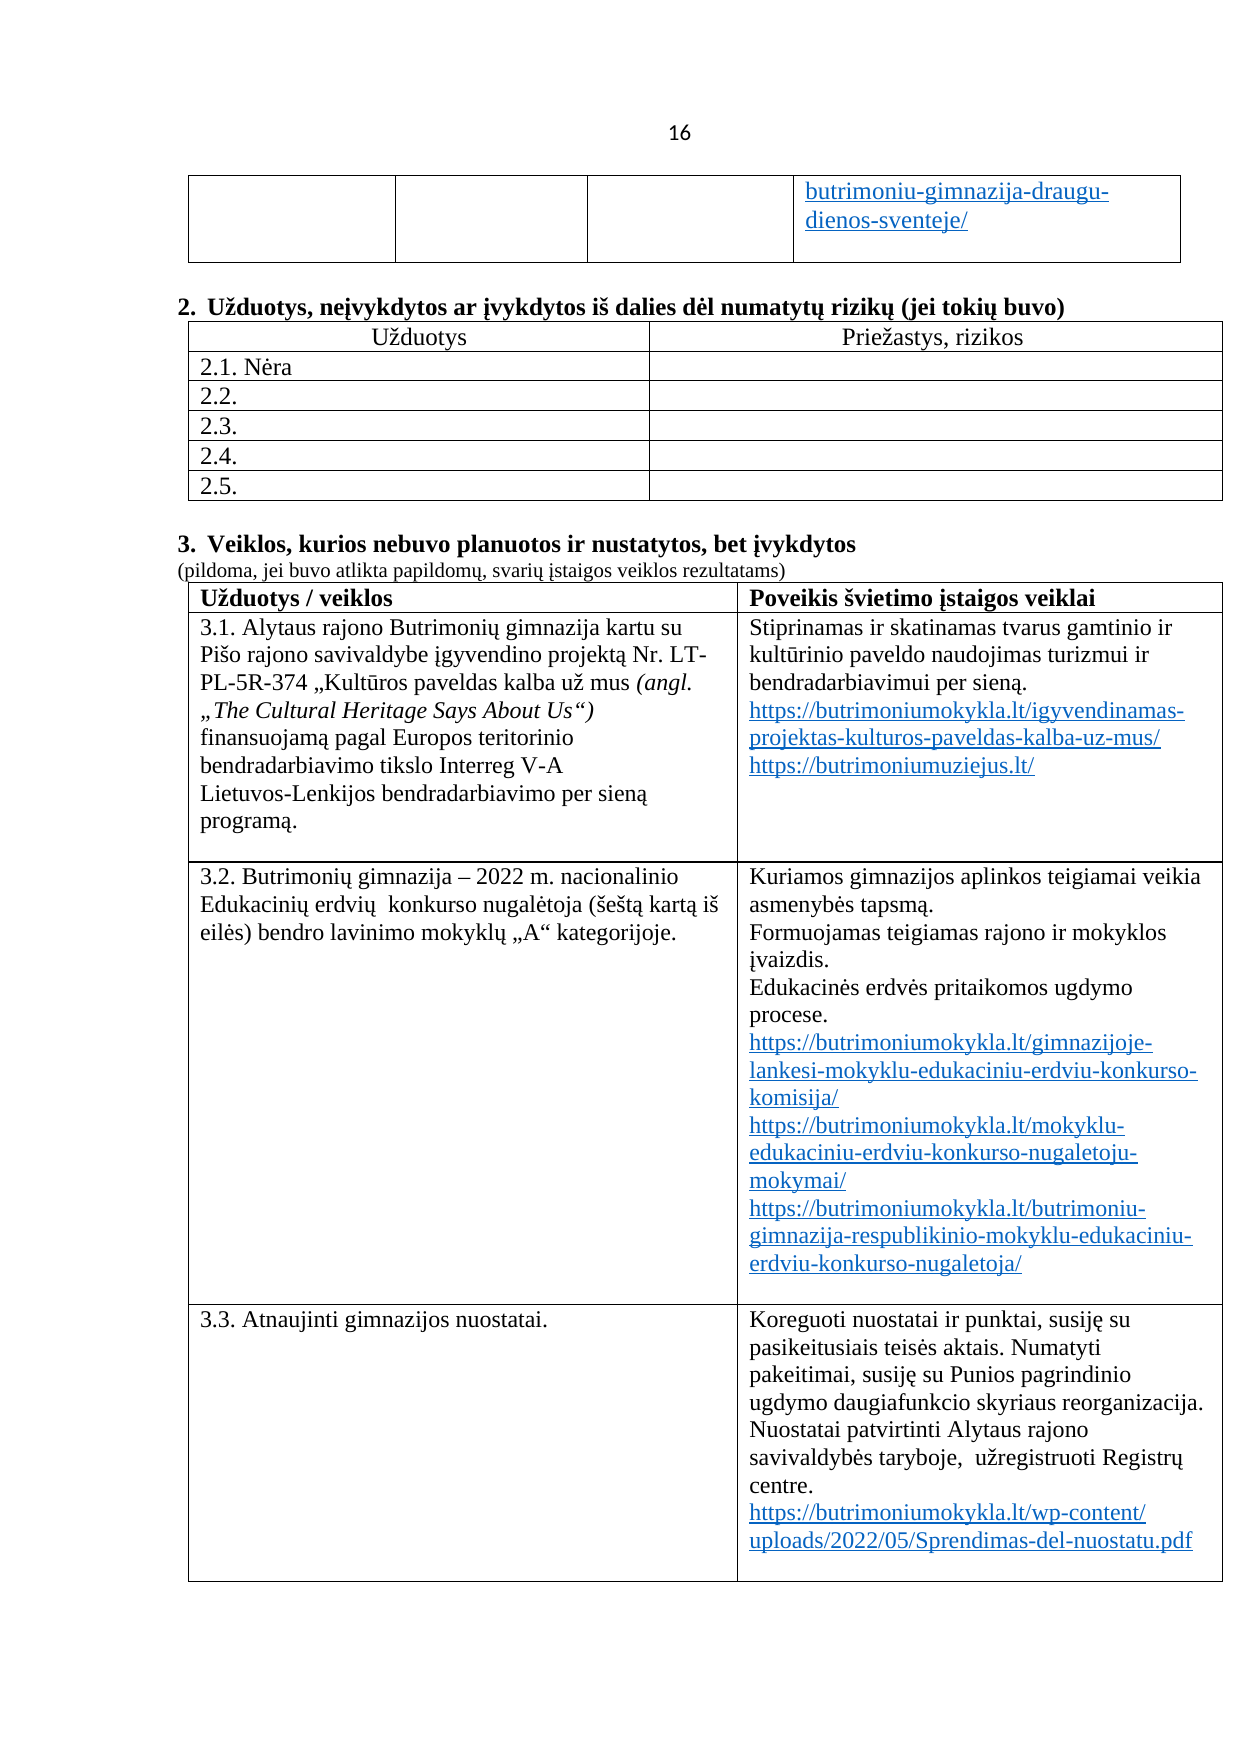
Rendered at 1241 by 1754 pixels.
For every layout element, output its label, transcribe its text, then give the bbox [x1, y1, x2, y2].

table_cell 2.2. [189, 381, 649, 410]
table_cell 2.3. [189, 411, 649, 440]
text (pildoma, jei buvo atlikta papildomų, svarių įstaigos veiklos rezultatams) [177, 558, 1181, 582]
table_cell [650, 411, 1222, 440]
table_cell [650, 441, 1222, 470]
table_cell Koreguoti nuostatai ir punktai, susiję su pasikeitusiais teisės aktais. Numatyti pakeitimai, susiję su Punios pagrindinio ugdymo daugiafunkcio skyriaus reorganizacija. Nuostatai patvirtinti Alytaus rajono savivaldybės taryboje, užregistruoti Registrų centre. https://butrimoniumokykla.lt/wp-content/uploads/2022/05/Sprendimas-del-nuostatu.pdf [738, 1305, 1222, 1581]
table_cell 3.1. Alytaus rajono Butrimonių gimnazija kartu su Pišo rajono savivaldybe įgyvendino projektą Nr. LT-PL-5R-374 „Kultūros paveldas kalba už mus (angl. „The Cultural Heritage Says About Us“) finansuojamą pagal Europos teritorinio bendradarbiavimo tikslo Interreg V-A Lietuvos‑Lenkijos bendradarbiavimo per sieną programą. [189, 613, 737, 861]
table_cell [650, 381, 1222, 410]
table_header Užduotys / veiklos [189, 583, 737, 612]
table_cell [588, 176, 793, 262]
table_cell [189, 176, 395, 262]
table_cell 2.5. [189, 471, 649, 499]
table_cell [650, 352, 1222, 380]
table_cell [396, 176, 587, 262]
table_header Užduotys [189, 322, 649, 351]
table_cell 3.2. Butrimonių gimnazija – 2022 m. nacionalinio Edukacinių erdvių konkurso nugalėtoja (šeštą kartą iš eilės) bendro lavinimo mokyklų „A“ kategorijoje. [189, 863, 737, 1304]
table_cell Kuriamos gimnazijos aplinkos teigiamai veikia asmenybės tapsmą. Formuojamas teigiamas rajono ir mokyklos įvaizdis. Edukacinės erdvės pritaikomos ugdymo procese. https://butrimoniumokykla.lt/gimnazijoje-lankesi-mokyklu-edukaciniu-erdviu-konkurso-komisija/ https://butrimoniumokykla.lt/mokyklu-edukaciniu-erdviu-konkurso-nugaletoju-mokymai/ https://butrimoniumokykla.lt/butrimoniu-gimnazija-respublikinio-mokyklu-edukaciniu-erdviu-konkurso-nugaletoja/ [738, 863, 1222, 1304]
table_cell [650, 471, 1222, 499]
table_cell butrimoniu-gimnazija-draugu-dienos-sventeje/ [794, 176, 1180, 262]
table_cell 3.3. Atnaujinti gimnazijos nuostatai. [189, 1305, 737, 1581]
table_cell 2.4. [189, 441, 649, 470]
text 2. Užduotys, neįvykdytos ar įvykdytos iš dalies dėl numatytų rizikų (jei tokių buvo) [177, 292, 1181, 321]
text 3. Veiklos, kurios nebuvo planuotos ir nustatytos, bet įvykdytos [177, 529, 1181, 558]
table_header Priežastys, rizikos [650, 322, 1222, 351]
table_cell 2.1. Nėra [189, 352, 649, 380]
table_header Poveikis švietimo įstaigos veiklai [738, 583, 1222, 612]
table_cell Stiprinamas ir skatinamas tvarus gamtinio ir kultūrinio paveldo naudojimas turizmui ir bendradarbiavimui per sieną. https://butrimoniumokykla.lt/igyvendinamas-projektas-kulturos-paveldas-kalba-uz-mus/ https://butrimoniumuziejus.lt/ [738, 613, 1222, 861]
